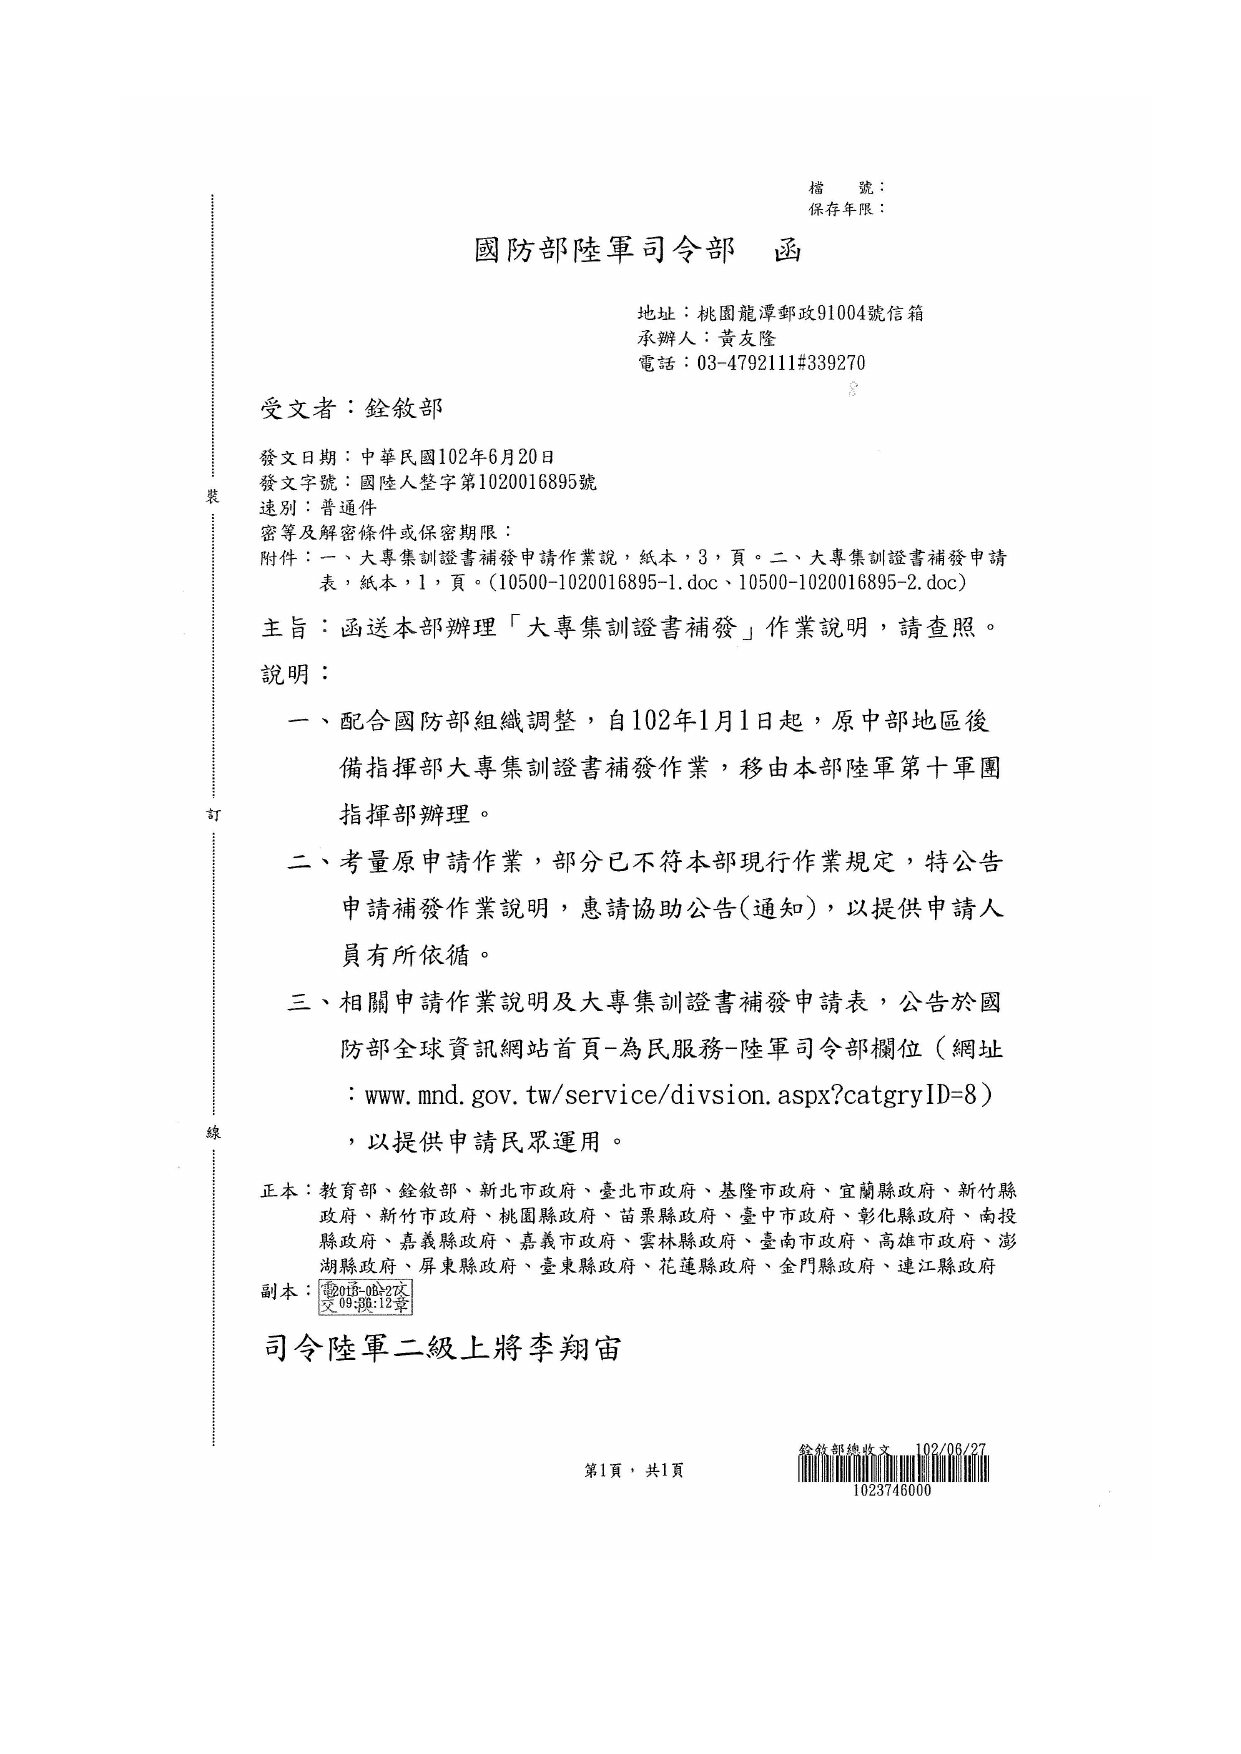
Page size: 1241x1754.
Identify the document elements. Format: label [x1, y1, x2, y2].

picture [118, 96, 1152, 1558]
